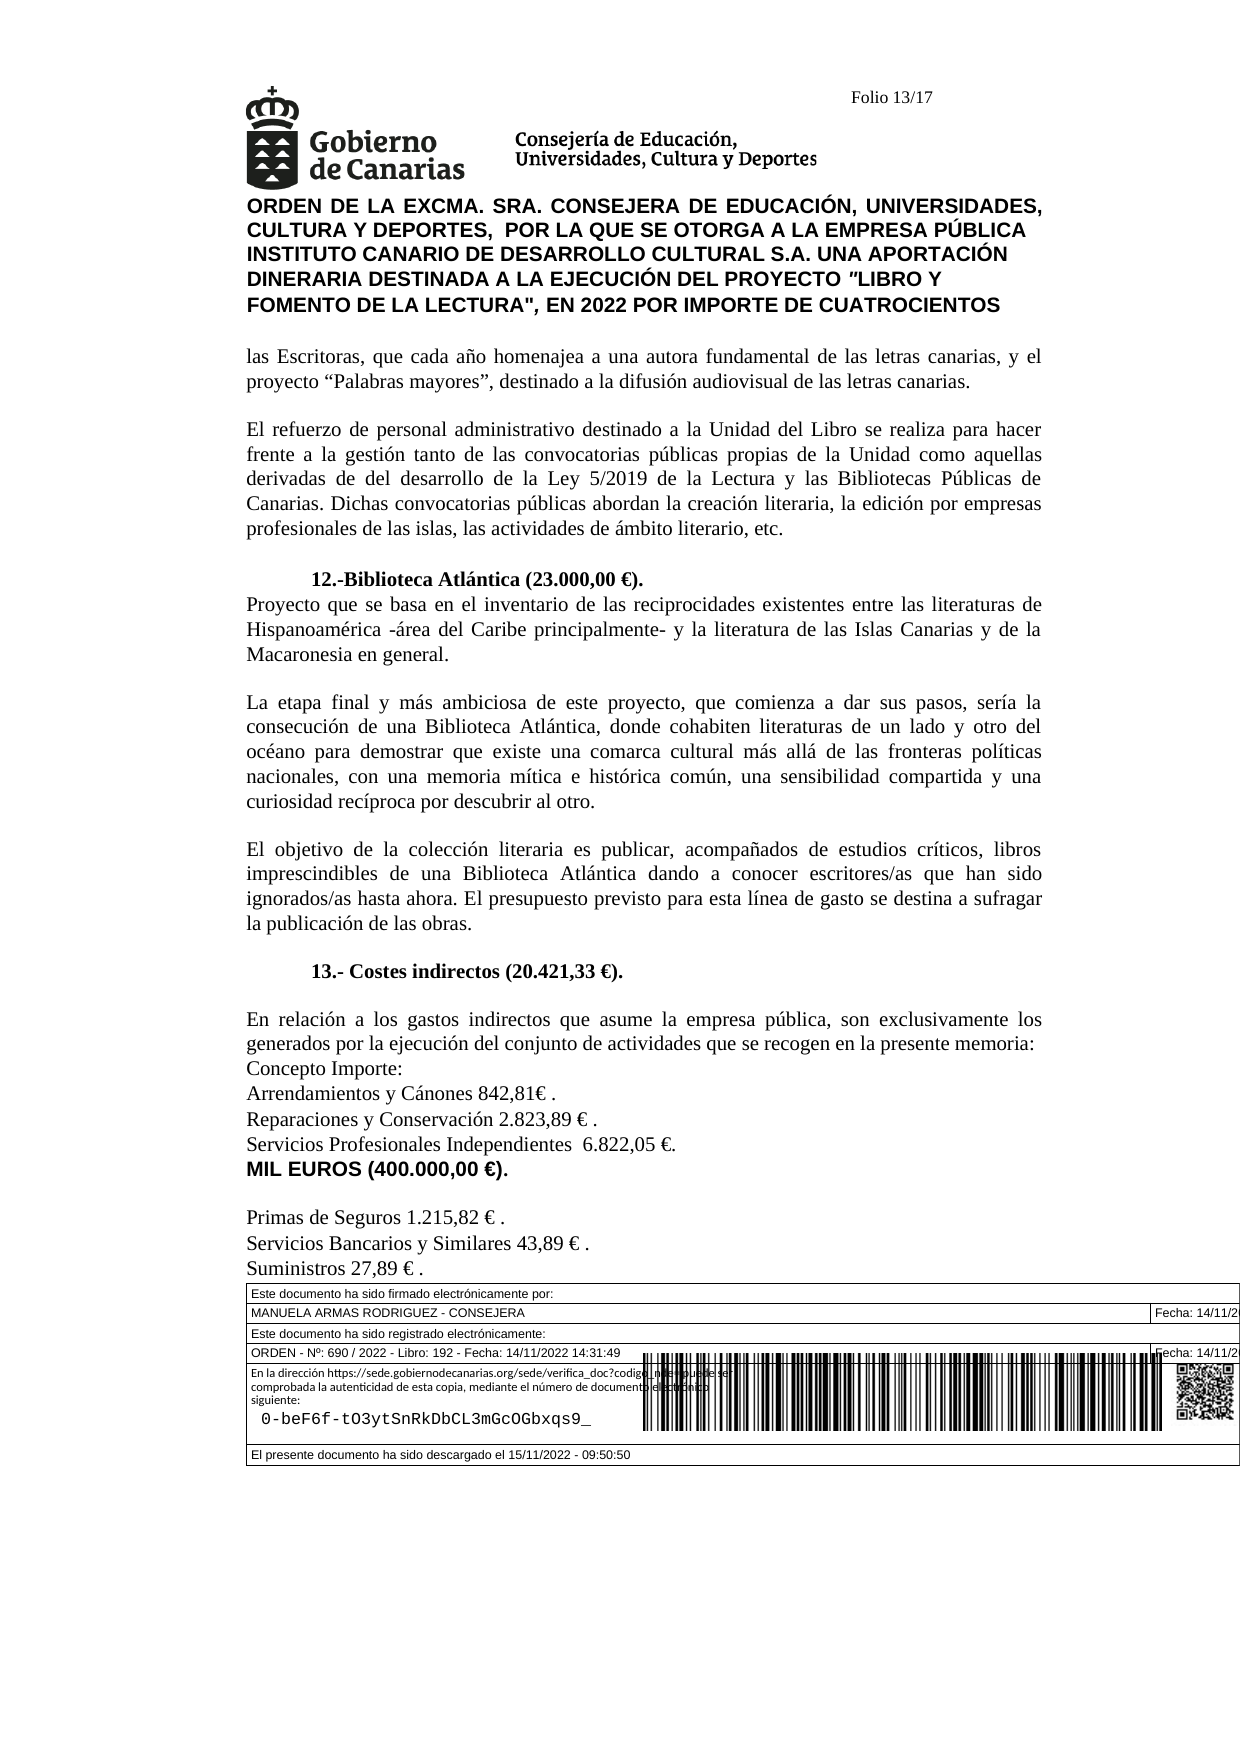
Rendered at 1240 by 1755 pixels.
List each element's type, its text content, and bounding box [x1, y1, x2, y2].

text La etapa final y más ambiciosa de este proyecto, que comienza a dar sus pasos, sería la consecución de una Biblioteca Atlántica, donde cohabiten literaturas de un lado y otro del océano para demostrar que existe una comarca cultural más allá de las fronteras políticas nacionales, con una memoria mítica e histórica común, una sensibilidad compartida y una curiosidad recíproca por descubrir al otro. [246, 690, 1043, 813]
text Reparaciones y Conservación 2.823,89 € . [246, 1106, 1043, 1131]
text MIL EUROS (400.000,00 €). [246, 1157, 1043, 1181]
text El refuerzo de personal administrativo destinado a la Unidad del Libro se realiza para hacer frente a la gestión tanto de las convocatorias públicas propias de la Unidad como aquellas derivadas de del desarrollo de la Ley 5/2019 de la Lectura y las Bibliotecas Públicas de Canarias. Dichas convocatorias públicas abordan la creación literaria, la edición por empresas profesionales de las islas, las actividades de ámbito literario, etc. [246, 417, 1043, 540]
text Suministros 27,89 € . [246, 1256, 1043, 1279]
text El objetivo de la colección literaria es publicar, acompañados de estudios críticos, libros imprescindibles de una Biblioteca Atlántica dando a conocer escritores/as que han sido ignorados/as hasta ahora. El presupuesto previsto para esta línea de gasto se destina a sufragar la publicación de las obras. [246, 837, 1043, 935]
text las Escritoras, que cada año homenajea a una autora fundamental de las letras canarias, y el proyecto “Palabras mayores”, destinado a la difusión audiovisual de las letras canarias. [246, 344, 1043, 393]
text 13.- Costes indirectos (20.421,33 €). [311, 959, 1043, 983]
text Proyecto que se basa en el inventario de las reciprocidades existentes entre las literaturas de Hispanoamérica -área del Caribe principalmente- y la literatura de las Islas Canarias y de la Macaronesia en general. [246, 592, 1043, 666]
text Servicios Profesionales Independientes 6.822,05 €. [246, 1132, 1043, 1156]
text Servicios Bancarios y Similares 43,89 € . [246, 1230, 1043, 1254]
text Primas de Seguros 1.215,82 € . [246, 1205, 1043, 1229]
text Concepto Importe: [246, 1056, 1043, 1080]
text 12.-Biblioteca Atlántica (23.000,00 €). [311, 567, 1043, 591]
text Arrendamientos y Cánones 842,81€ . [246, 1081, 1043, 1105]
text En relación a los gastos indirectos que asume la empresa pública, son exclusivamente los generados por la ejecución del conjunto de actividades que se recogen en la presente memoria: [246, 1006, 1043, 1055]
